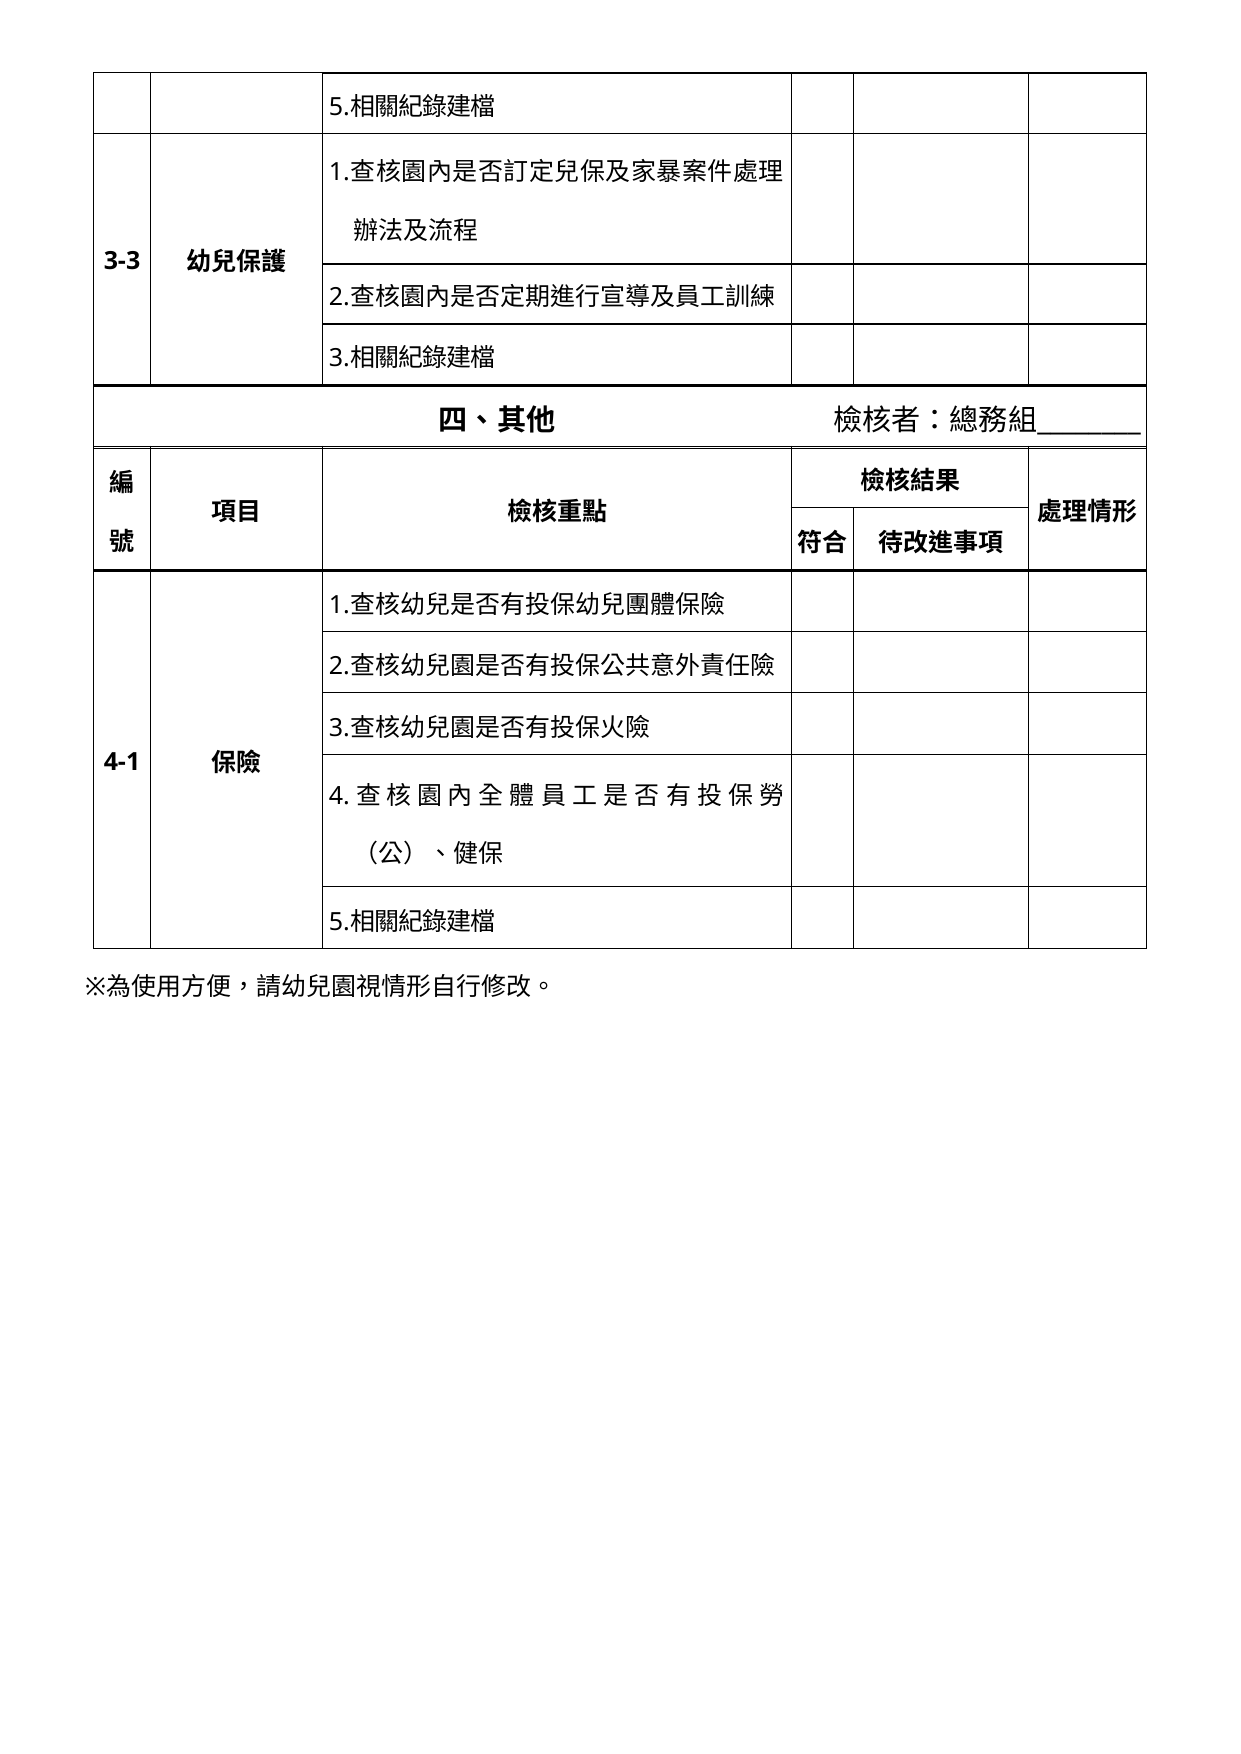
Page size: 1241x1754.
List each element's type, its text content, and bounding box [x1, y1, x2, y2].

table_cell [854, 74, 1028, 133]
table_cell 2.查核園內是否定期進行宣導及員工訓練 [323, 265, 791, 323]
table_cell 四、其他 檢核者：總務組________ [94, 387, 1146, 446]
table_cell [94, 73, 150, 133]
table_cell [151, 73, 322, 133]
table_cell 3.相關紀錄建檔 [323, 325, 791, 384]
table_cell [792, 755, 853, 886]
table_cell [792, 134, 853, 263]
table_cell [1029, 325, 1146, 384]
table_cell [792, 74, 853, 133]
table_cell [854, 887, 1028, 948]
table_cell [1029, 887, 1146, 948]
table_cell [1029, 693, 1146, 754]
table_cell 5.相關紀錄建檔 [323, 887, 791, 948]
table_cell 1.查核園內是否訂定兒保及家暴案件處理辦法及流程 [323, 134, 791, 263]
table_cell 編號 [94, 449, 150, 569]
table_cell 項目 [151, 449, 322, 569]
table_cell [792, 632, 853, 692]
table_cell [792, 693, 853, 754]
table_cell [1029, 755, 1146, 886]
table_cell 符合 [792, 508, 853, 569]
table_cell [792, 325, 853, 384]
table_cell [854, 325, 1028, 384]
table_cell [1029, 632, 1146, 692]
table_cell 檢核結果 [792, 449, 1028, 507]
table_cell [854, 632, 1028, 692]
table_cell [1029, 572, 1146, 631]
table_cell 4.查核園內全體員工是否有投保勞（公）、健保 [323, 755, 791, 886]
table_cell [854, 572, 1028, 631]
table_cell 檢核重點 [323, 449, 791, 569]
table_cell 5.相關紀錄建檔 [323, 74, 791, 133]
table_cell [854, 755, 1028, 886]
table_cell 4-1 [94, 572, 150, 948]
table_cell [854, 693, 1028, 754]
table_cell [1029, 134, 1146, 263]
table_cell 處理情形 [1029, 449, 1146, 569]
text ※為使用方便，請幼兒園視情形自行修改。 [59, 954, 1181, 1013]
table_cell 待改進事項 [854, 508, 1028, 569]
table_cell [1029, 74, 1146, 133]
table_cell [792, 887, 853, 948]
table_cell [854, 134, 1028, 263]
table_cell 幼兒保護 [151, 134, 322, 384]
table_cell [1029, 265, 1146, 323]
table_cell 2.查核幼兒園是否有投保公共意外責任險 [323, 632, 791, 692]
table_cell 保險 [151, 572, 322, 948]
table_cell [792, 265, 853, 323]
table_cell 3.查核幼兒園是否有投保火險 [323, 693, 791, 754]
table_cell 3-3 [94, 134, 150, 384]
table_cell [854, 265, 1028, 323]
table_cell 1.查核幼兒是否有投保幼兒團體保險 [323, 572, 791, 631]
table_cell [792, 572, 853, 631]
